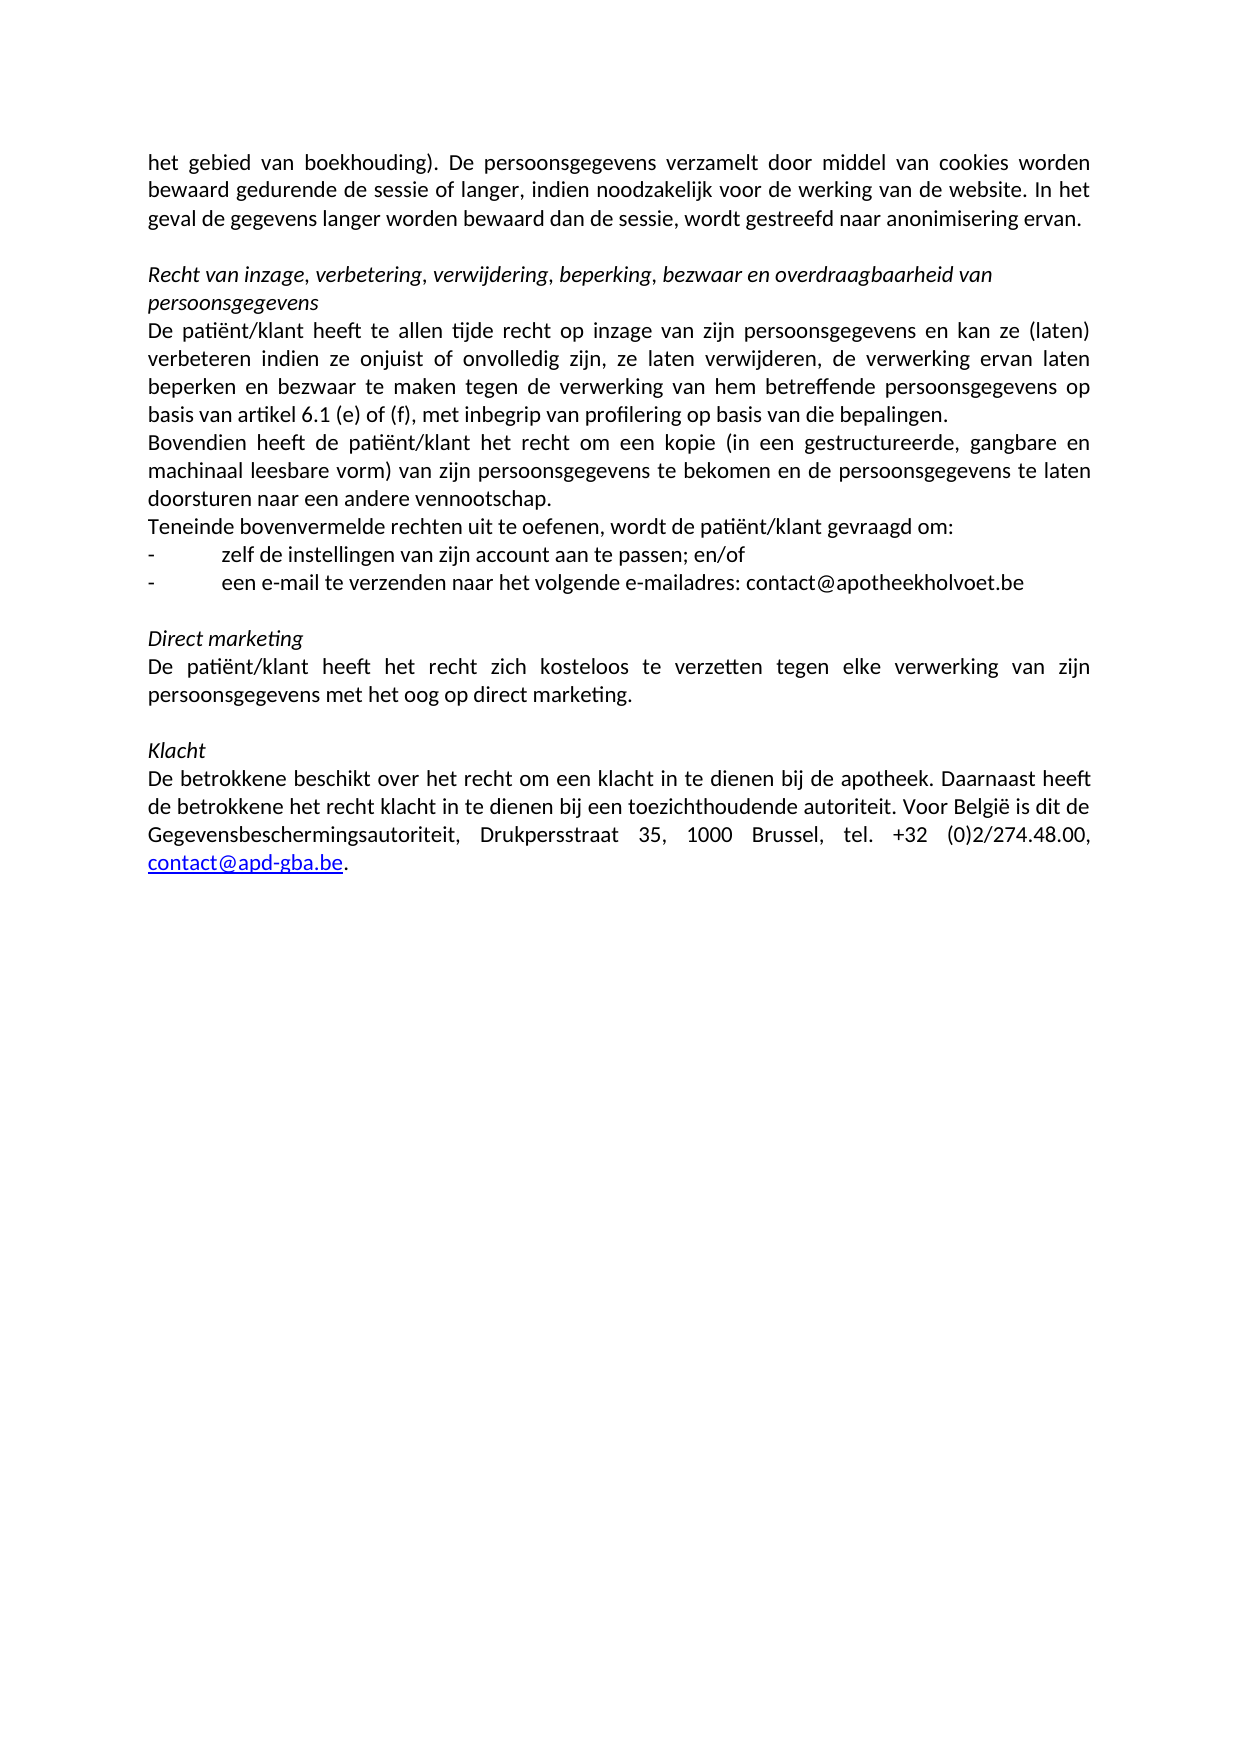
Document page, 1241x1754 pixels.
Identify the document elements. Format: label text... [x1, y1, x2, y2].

text De patiënt/klant heeft te allen tijde recht op inzage van zijn persoonsgegevens en kan ze (laten) verbeteren indien ze onjuist of onvolledig zijn, ze laten verwijderen, de verwerking ervan laten beperken en bezwaar te maken tegen de verwerking van hem betreffende persoonsgegevens op basis van artikel 6.1 (e) of (f), met inbegrip van profilering op basis van die bepalingen. [148, 316, 1093, 428]
text Recht van inzage, verbetering, verwijdering, beperking, bezwaar en overdraagbaarheid van persoonsgegevens [148, 260, 1093, 316]
text Bovendien heeft de patiënt/klant het recht om een kopie (in een gestructureerde, gangbare en machinaal leesbare vorm) van zijn persoonsgegevens te bekomen en de persoonsgegevens te laten doorsturen naar een andere vennootschap. [148, 428, 1093, 512]
text Direct marketing [148, 624, 1093, 652]
text De patiënt/klant heeft het recht zich kosteloos te verzetten tegen elke verwerking van zijn persoonsgegevens met het oog op direct marketing. [148, 652, 1093, 708]
text - zelf de instellingen van zijn account aan te passen; en/of [148, 540, 1093, 568]
text Teneinde bovenvermelde rechten uit te oefenen, wordt de patiënt/klant gevraagd om: [148, 512, 1093, 540]
text het gebied van boekhouding). De persoonsgegevens verzamelt door middel van cookies worden bewaard gedurende de sessie of langer, indien noodzakelijk voor de werking van de website. In het geval de gegevens langer worden bewaard dan de sessie, wordt gestreefd naar anonimisering ervan. [148, 148, 1093, 232]
text De betrokkene beschikt over het recht om een klacht in te dienen bij de apotheek. Daarnaast heeft de betrokkene het recht klacht in te dienen bij een toezichthoudende autoriteit. Voor België is dit de Gegevensbeschermingsautoriteit, Drukpersstraat 35, 1000 Brussel, tel. +32 (0)2/274.48.00, contact@apd-gba.be. [148, 764, 1093, 876]
text - een e-mail te verzenden naar het volgende e-mailadres: contact@apotheekholvoet.be [148, 568, 1093, 596]
text Klacht [148, 736, 1093, 764]
